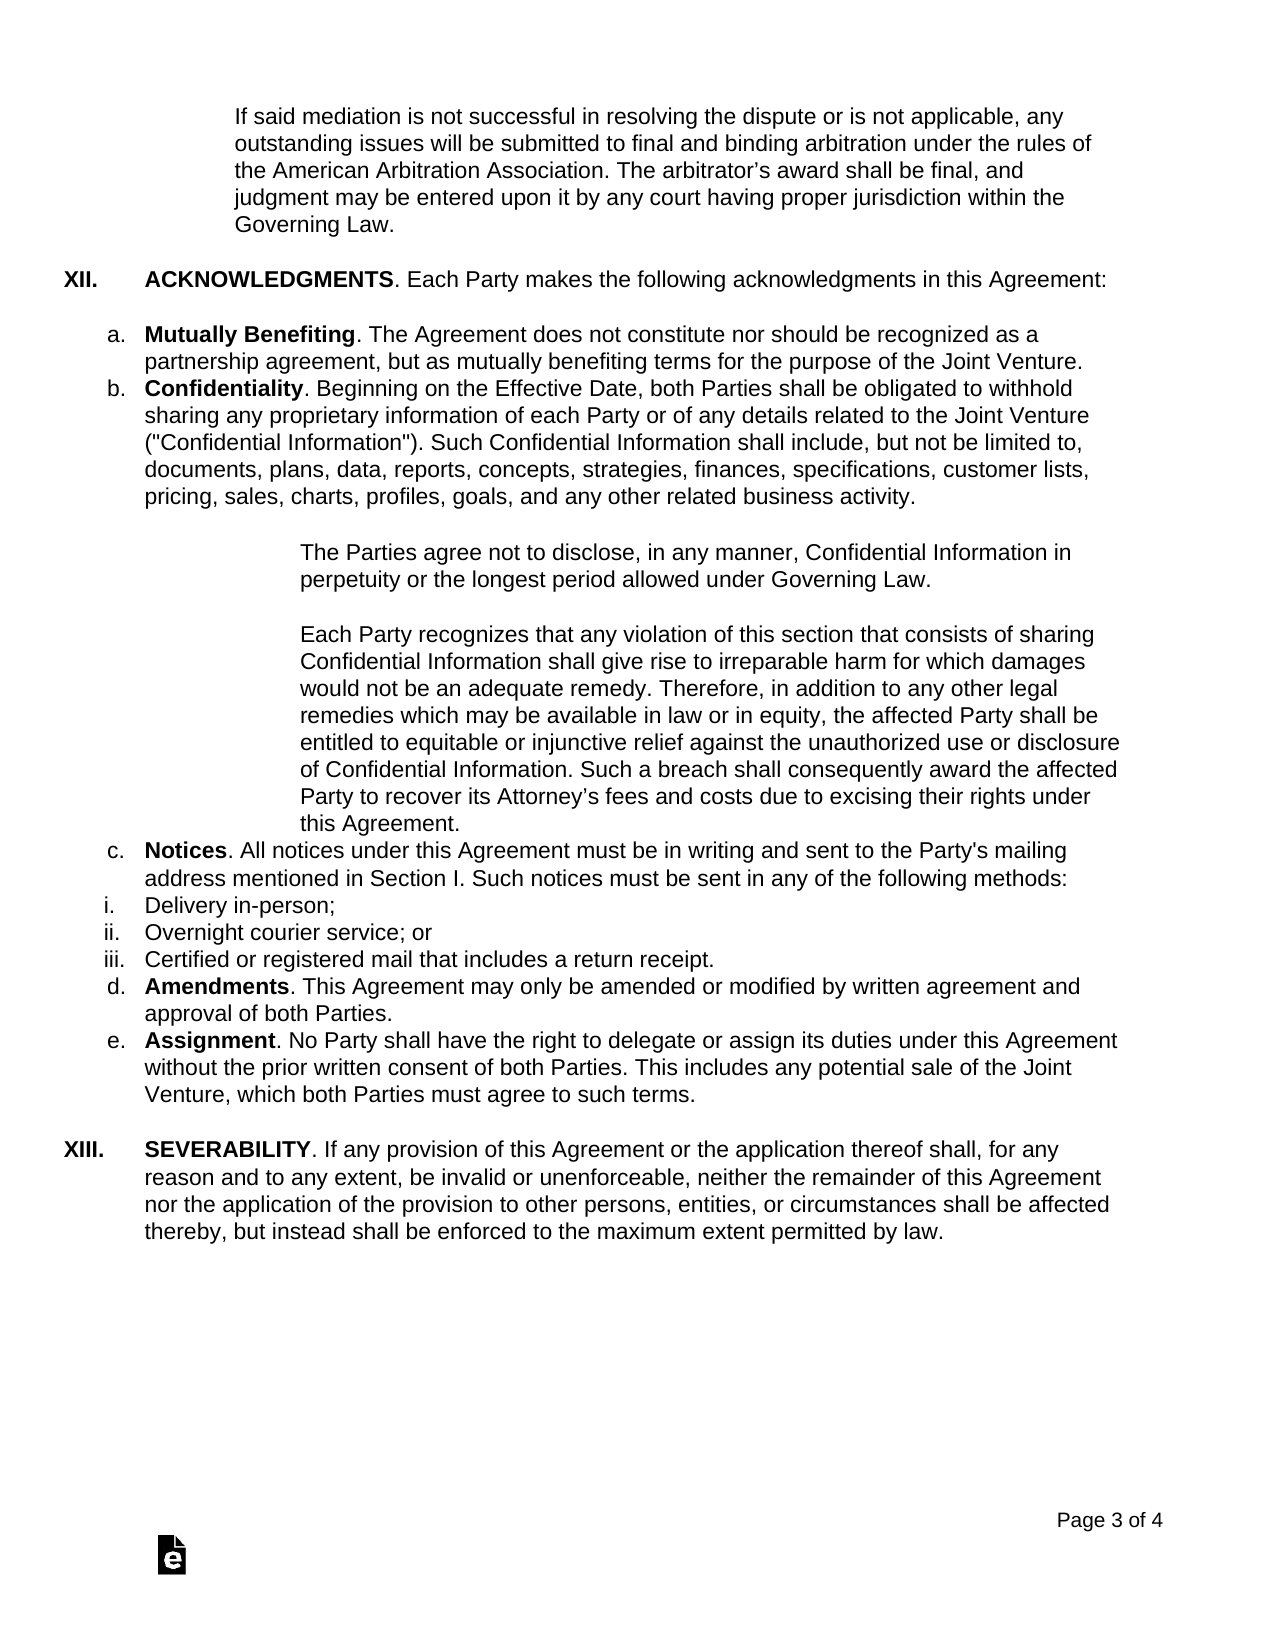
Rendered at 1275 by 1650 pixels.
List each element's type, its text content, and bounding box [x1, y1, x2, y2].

text The Parties agree not to disclose, in any manner, Confidential Information in perpetuity or the longest period allowed under Governing Law. [300, 538, 1123, 592]
list Delivery in-person; [104, 892, 1123, 918]
text If said mediation is not successful in resolving the dispute or is not applicable, any outstanding issues will be submitted to final and binding arbitration under the rules of the American Arbitration Association. The arbitrator’s award shall be final, and judgment may be entered upon it by any court having proper jurisdiction within the Governing Law. [234, 103, 1123, 237]
list Assignment. No Party shall have the right to delegate or assign its duties under this Agreement without the prior written consent of both Parties. This includes any potential sale of the Joint Venture, which both Parties must agree to such terms. [107, 1027, 1123, 1108]
text Each Party recognizes that any violation of this section that consists of sharing Confidential Information shall give rise to irreparable harm for which damages would not be an adequate remedy. Therefore, in addition to any other legal remedies which may be available in law or in equity, the affected Party shall be entitled to equitable or injunctive relief against the unauthorized use or disclosure of Confidential Information. Such a breach shall consequently award the affected Party to recover its Attorney’s fees and costs due to excising their rights under this Agreement. [300, 621, 1123, 837]
list Notices. All notices under this Agreement must be in writing and sent to the Party's mailing address mentioned in Section I. Such notices must be sent in any of the following methods: [107, 837, 1123, 891]
list Amendments. This Agreement may only be amended or modified by written agreement and approval of both Parties. [107, 973, 1123, 1026]
list Certified or registered mail that includes a return receipt. [104, 946, 1123, 972]
list Mutually Benefiting. The Agreement does not constitute nor should be recognized as a partnership agreement, but as mutually benefiting terms for the purpose of the Joint Venture. [107, 321, 1123, 374]
list Overnight courier service; or [104, 919, 1123, 945]
list Confidentiality. Beginning on the Effective Date, both Parties shall be obligated to withhold sharing any proprietary information of each Party or of any details related to the Joint Venture ("Confidential Information"). Such Confidential Information shall include, but not be limited to, documents, plans, data, reports, concepts, strategies, finances, specifications, customer lists, pricing, sales, charts, profiles, goals, and any other related business activity. [107, 375, 1123, 510]
list SEVERABILITY. If any provision of this Agreement or the application thereof shall, for any reason and to any extent, be invalid or unenforceable, neither the remainder of this Agreement nor the application of the provision to other persons, entities, or circumstances shall be affected thereby, but instead shall be enforced to the maximum extent permitted by law. [63, 1136, 1123, 1244]
list ACKNOWLEDGMENTS. Each Party makes the following acknowledgments in this Agreement: [63, 266, 1123, 292]
